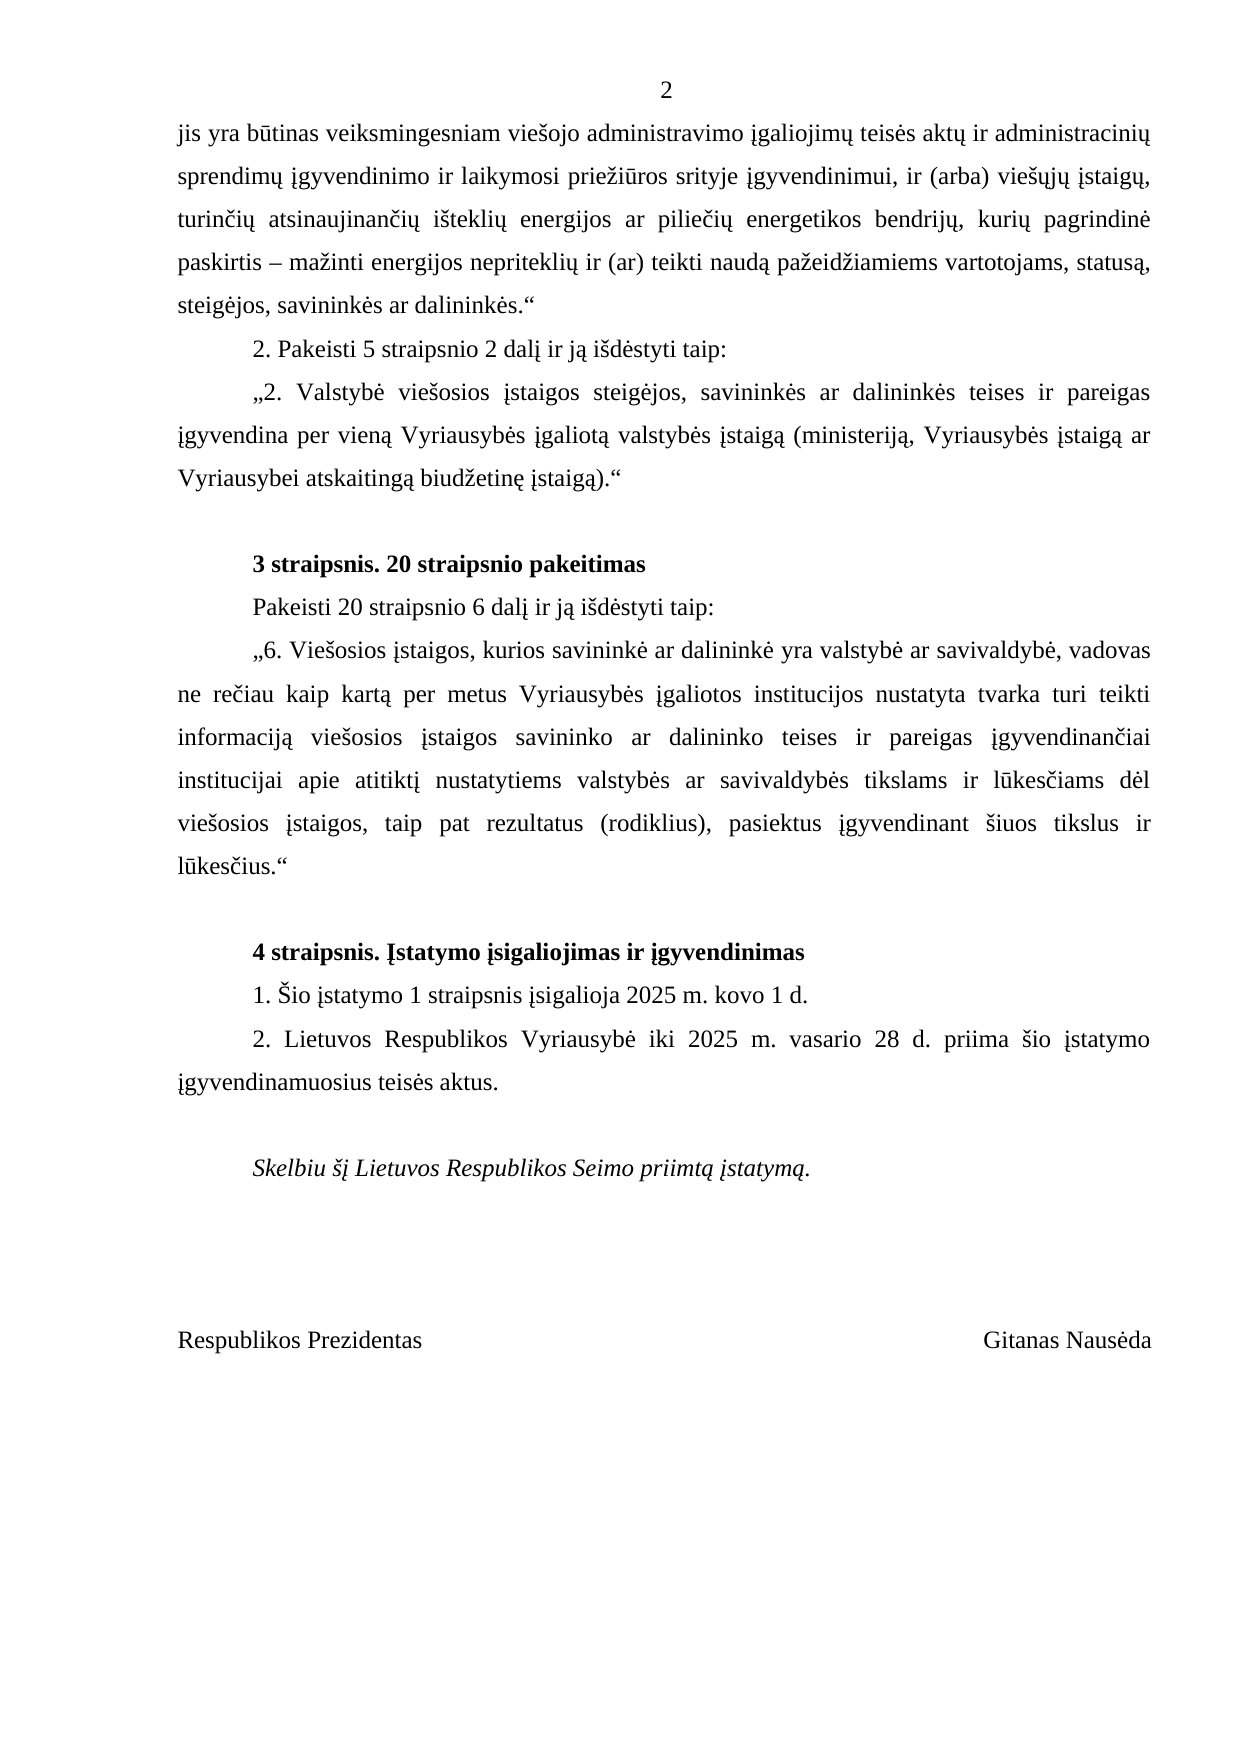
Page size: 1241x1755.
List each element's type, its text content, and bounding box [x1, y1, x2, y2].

text 1. Šio įstatymo 1 straipsnis įsigalioja 2025 m. kovo 1 d. [177, 981, 1152, 1009]
text 3 straipsnis. 20 straipsnio pakeitimas [177, 549, 1152, 578]
text „6. Viešosios įstaigos, kurios savininkė ar dalininkė yra valstybė ar savivaldybė, vadovas ne rečiau kaip kartą per metus Vyriausybės įgaliotos institucijos nustatyta tvarka turi teikti informaciją viešosios įstaigos savininko ar dalininko teises ir pareigas įgyvendinančiai institucijai apie atitiktį nustatytiems valstybės ar savivaldybės tikslams ir lūkesčiams dėl viešosios įstaigos, taip pat rezultatus (rodiklius), pasiektus įgyvendinant šiuos tikslus ir lūkesčius.“ [177, 636, 1152, 880]
text Respublikos Prezidentas Gitanas Nausėda [177, 1326, 1152, 1354]
text Pakeisti 20 straipsnio 6 dalį ir ją išdėstyti taip: [177, 592, 1152, 621]
text „2. Valstybė viešosios įstaigos steigėjos, savininkės ar dalininkės teises ir pareigas įgyvendina per vieną Vyriausybės įgaliotą valstybės įstaigą (ministeriją, Vyriausybės įstaigą ar Vyriausybei atskaitingą biudžetinę įstaigą).“ [177, 377, 1152, 492]
text jis yra būtinas veiksmingesniam viešojo administravimo įgaliojimų teisės aktų ir administracinių sprendimų įgyvendinimo ir laikymosi priežiūros srityje įgyvendinimui, ir (arba) viešųjų įstaigų, turinčių atsinaujinančių išteklių energijos ar piliečių energetikos bendrijų, kurių pagrindinė paskirtis – mažinti energijos nepriteklių ir (ar) teikti naudą pažeidžiamiems vartotojams, statusą, steigėjos, savininkės ar dalininkės.“ [177, 118, 1152, 319]
text 2. Lietuvos Respublikos Vyriausybė iki 2025 m. vasario 28 d. priima šio įstatymo įgyvendinamuosius teisės aktus. [177, 1024, 1152, 1096]
text Skelbiu šį Lietuvos Respublikos Seimo priimtą įstatymą. [177, 1153, 1152, 1182]
text 2. Pakeisti 5 straipsnio 2 dalį ir ją išdėstyti taip: [177, 334, 1152, 362]
text 4 straipsnis. Įstatymo įsigaliojimas ir įgyvendinimas [177, 937, 1152, 966]
